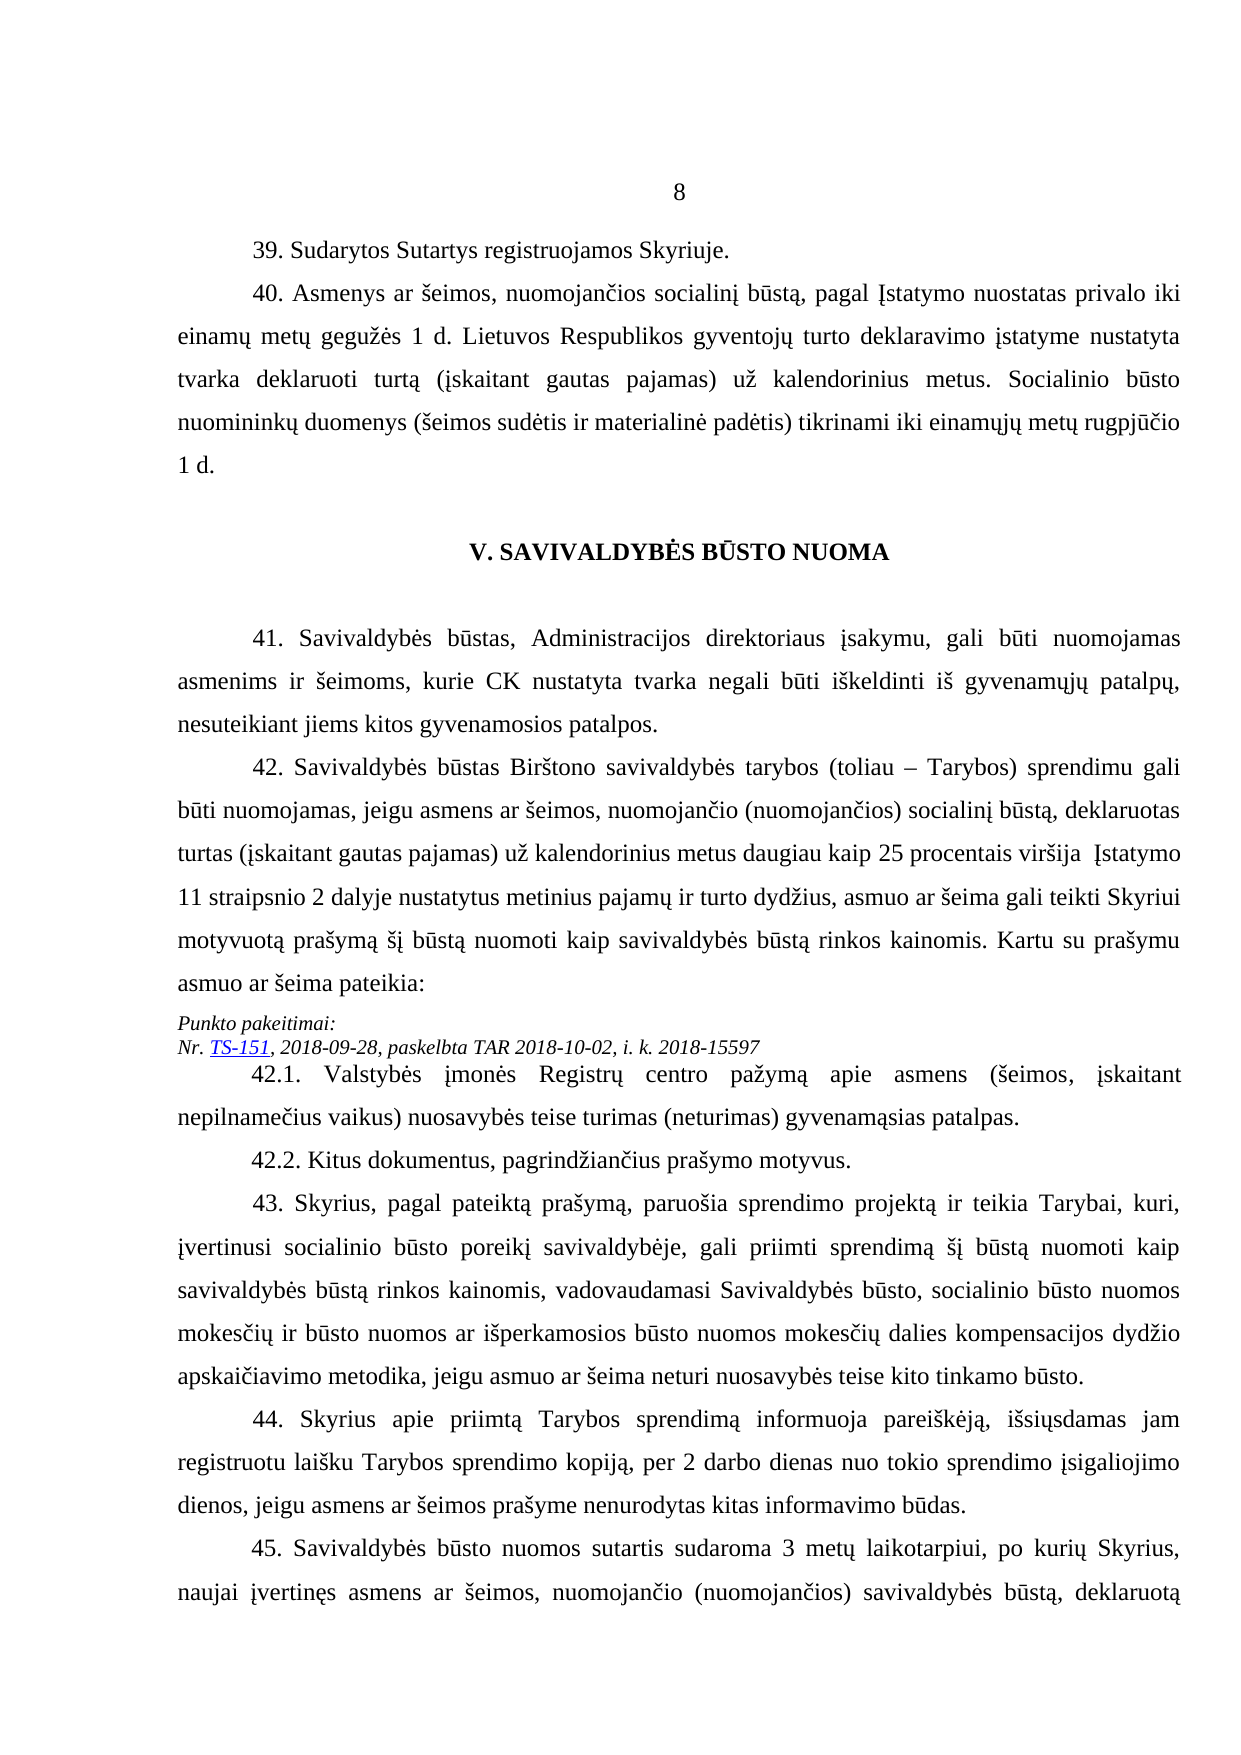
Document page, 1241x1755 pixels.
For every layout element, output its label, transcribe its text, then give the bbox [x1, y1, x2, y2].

text 42.2. Kitus dokumentus, pagrindžiančius prašymo motyvus. [177, 1145, 1181, 1174]
text 41. Savivaldybės būstas, Administracijos direktoriaus įsakymu, gali būti nuomojamas asmenims ir šeimoms, kurie CK nustatyta tvarka negali būti iškeldinti iš gyvenamųjų patalpų, nesuteikiant jiems kitos gyvenamosios patalpos. [177, 623, 1181, 738]
text 43. Skyrius, pagal pateiktą prašymą, paruošia sprendimo projektą ir teikia Tarybai, kuri, įvertinusi socialinio būsto poreikį savivaldybėje, gali priimti sprendimą šį būstą nuomoti kaip savivaldybės būstą rinkos kainomis, vadovaudamasi Savivaldybės būsto, socialinio būsto nuomos mokesčių ir būsto nuomos ar išperkamosios būsto nuomos mokesčių dalies kompensacijos dydžio apskaičiavimo metodika, jeigu asmuo ar šeima neturi nuosavybės teise kito tinkamo būsto. [177, 1188, 1181, 1390]
text 44. Skyrius apie priimtą Tarybos sprendimą informuoja pareiškėją, išsiųsdamas jam registruotu laišku Tarybos sprendimo kopiją, per 2 darbo dienas nuo tokio sprendimo įsigaliojimo dienos, jeigu asmens ar šeimos prašyme nenurodytas kitas informavimo būdas. [177, 1404, 1181, 1519]
text V. SAVIVALDYBĖS BŪSTO NUOMA [177, 537, 1181, 565]
text 39. Sudarytos Sutartys registruojamos Skyriuje. [177, 235, 1181, 263]
text Nr. TS-151, 2018-09-28, paskelbta TAR 2018-10-02, i. k. 2018-15597 [177, 1035, 1181, 1059]
text 45. Savivaldybės būsto nuomos sutartis sudaroma 3 metų laikotarpiui, po kurių Skyrius, naujai įvertinęs asmens ar šeimos, nuomojančio (nuomojančios) savivaldybės būstą, deklaruotą [177, 1533, 1181, 1605]
text Punkto pakeitimai: [177, 1011, 1181, 1035]
text 42. Savivaldybės būstas Birštono savivaldybės tarybos (toliau – Tarybos) sprendimu gali būti nuomojamas, jeigu asmens ar šeimos, nuomojančio (nuomojančios) socialinį būstą, deklaruotas turtas (įskaitant gautas pajamas) už kalendorinius metus daugiau kaip 25 procentais viršija Įstatymo 11 straipsnio 2 dalyje nustatytus metinius pajamų ir turto dydžius, asmuo ar šeima gali teikti Skyriui motyvuotą prašymą šį būstą nuomoti kaip savivaldybės būstą rinkos kainomis. Kartu su prašymu asmuo ar šeima pateikia: [177, 752, 1181, 997]
text 42.1. Valstybės įmonės Registrų centro pažymą apie asmens (šeimos, įskaitant nepilnamečius vaikus) nuosavybės teise turimas (neturimas) gyvenamąsias patalpas. [177, 1059, 1181, 1131]
text 40. Asmenys ar šeimos, nuomojančios socialinį būstą, pagal Įstatymo nuostatas privalo iki einamų metų gegužės 1 d. Lietuvos Respublikos gyventojų turto deklaravimo įstatyme nustatyta tvarka deklaruoti turtą (įskaitant gautas pajamas) už kalendorinius metus. Socialinio būsto nuomininkų duomenys (šeimos sudėtis ir materialinė padėtis) tikrinami iki einamųjų metų rugpjūčio 1 d. [177, 278, 1181, 479]
